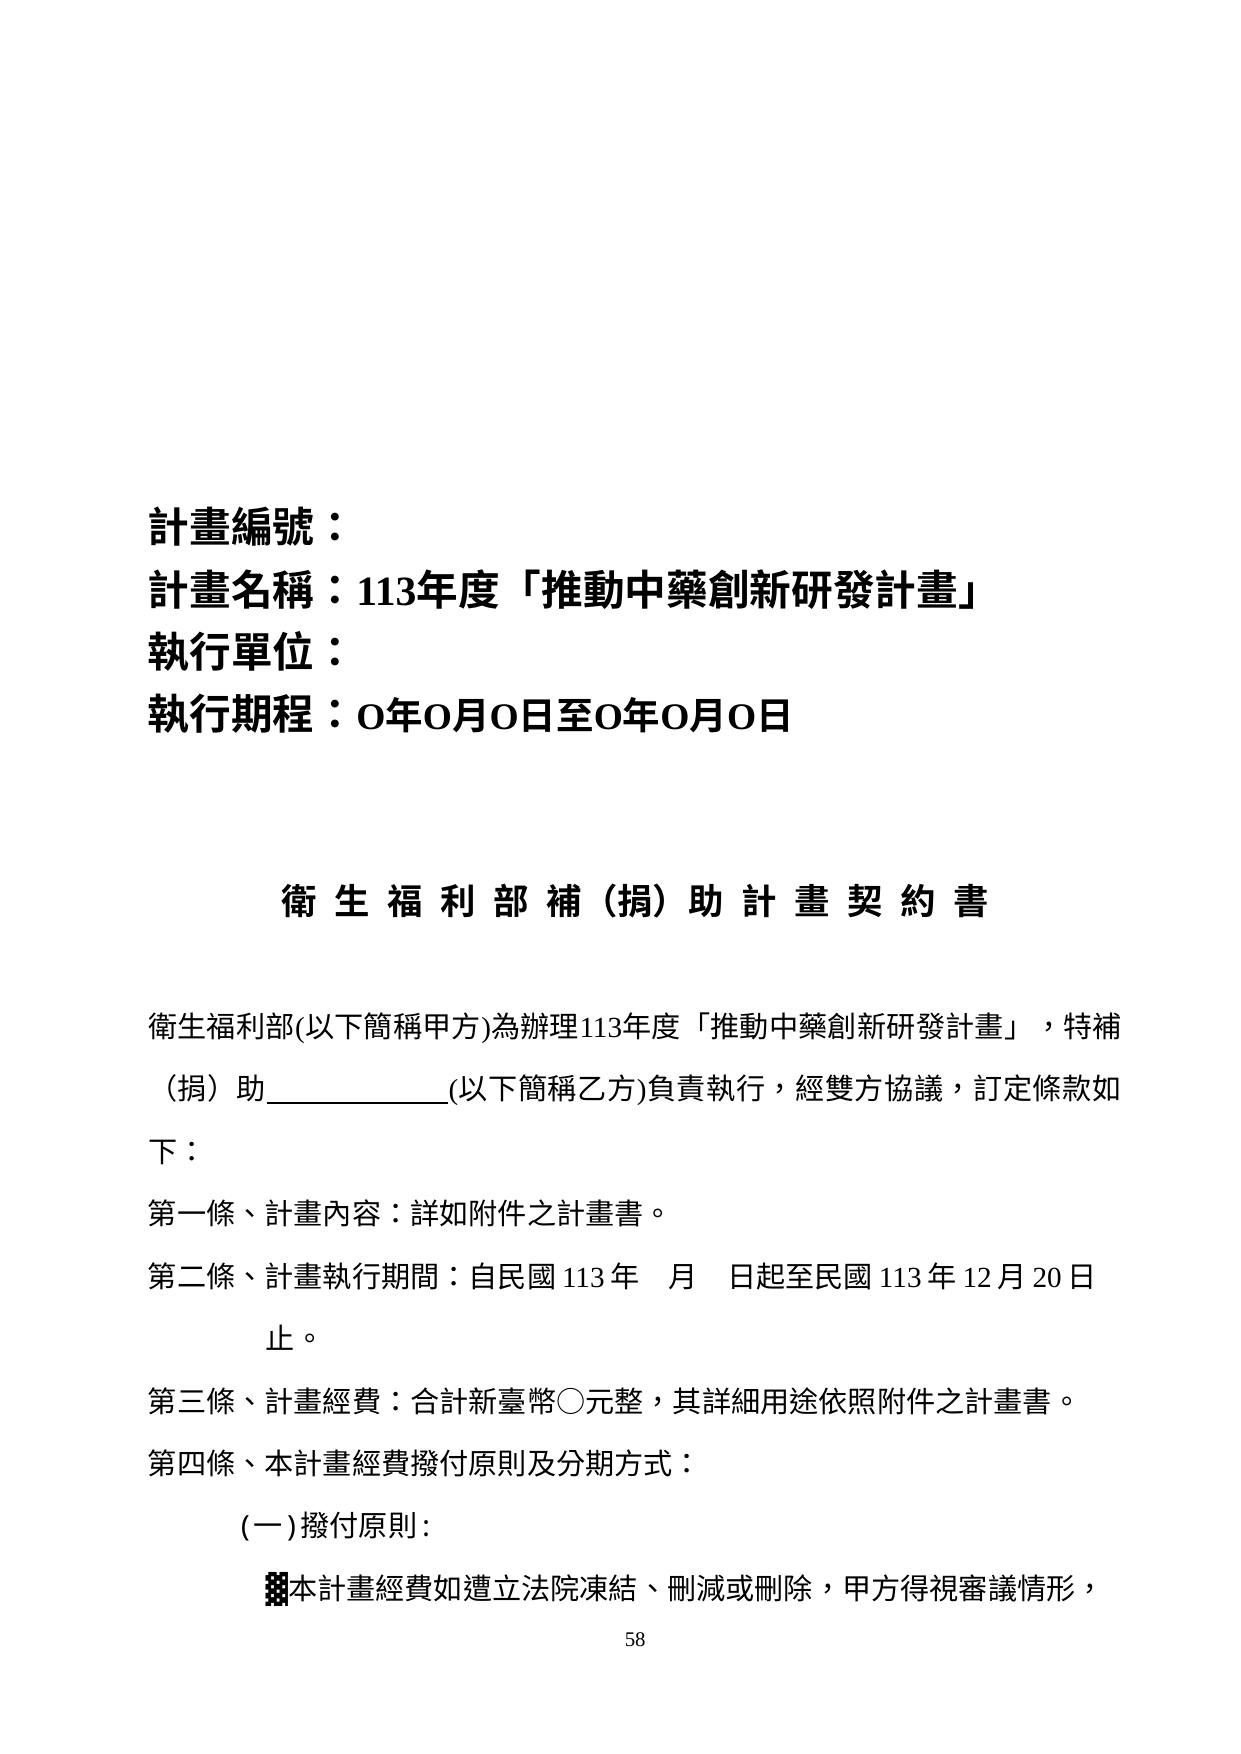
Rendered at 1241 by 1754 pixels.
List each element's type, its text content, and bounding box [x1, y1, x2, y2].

text 衛生福利部(以下簡稱甲方)為辦理113年度「推動中藥創新研發計畫」，特補（捐）助 (以下簡稱乙方)負責執行，經雙方協議，訂定條款如下： [148, 983, 1122, 1170]
text 第二條、計畫執行期間：自民國113年 月 日起至民國113年12月20日止。 [148, 1233, 1122, 1358]
text 計畫編號： [148, 483, 1122, 545]
text ▓本計畫經費如遭立法院凍結、刪減或刪除，甲方得視審議情形， [265, 1545, 1122, 1608]
text 執行單位： [148, 608, 1122, 670]
text 執行期程：O年O月O日至O年O月O日 [123, 670, 1122, 733]
text 第三條、計畫經費：合計新臺幣○元整，其詳細用途依照附件之計畫書。 [148, 1358, 1122, 1420]
text 第一條、計畫內容：詳如附件之計畫書。 [148, 1170, 1122, 1233]
text 計畫名稱：113年度「推動中藥創新研發計畫」 [148, 545, 1122, 608]
text 第四條、本計畫經費撥付原則及分期方式： [148, 1420, 1122, 1483]
text 衛 生 福 利 部 補（捐）助 計 畫 契 約 書 [148, 858, 1122, 920]
text (一)撥付原則: [207, 1483, 1122, 1545]
